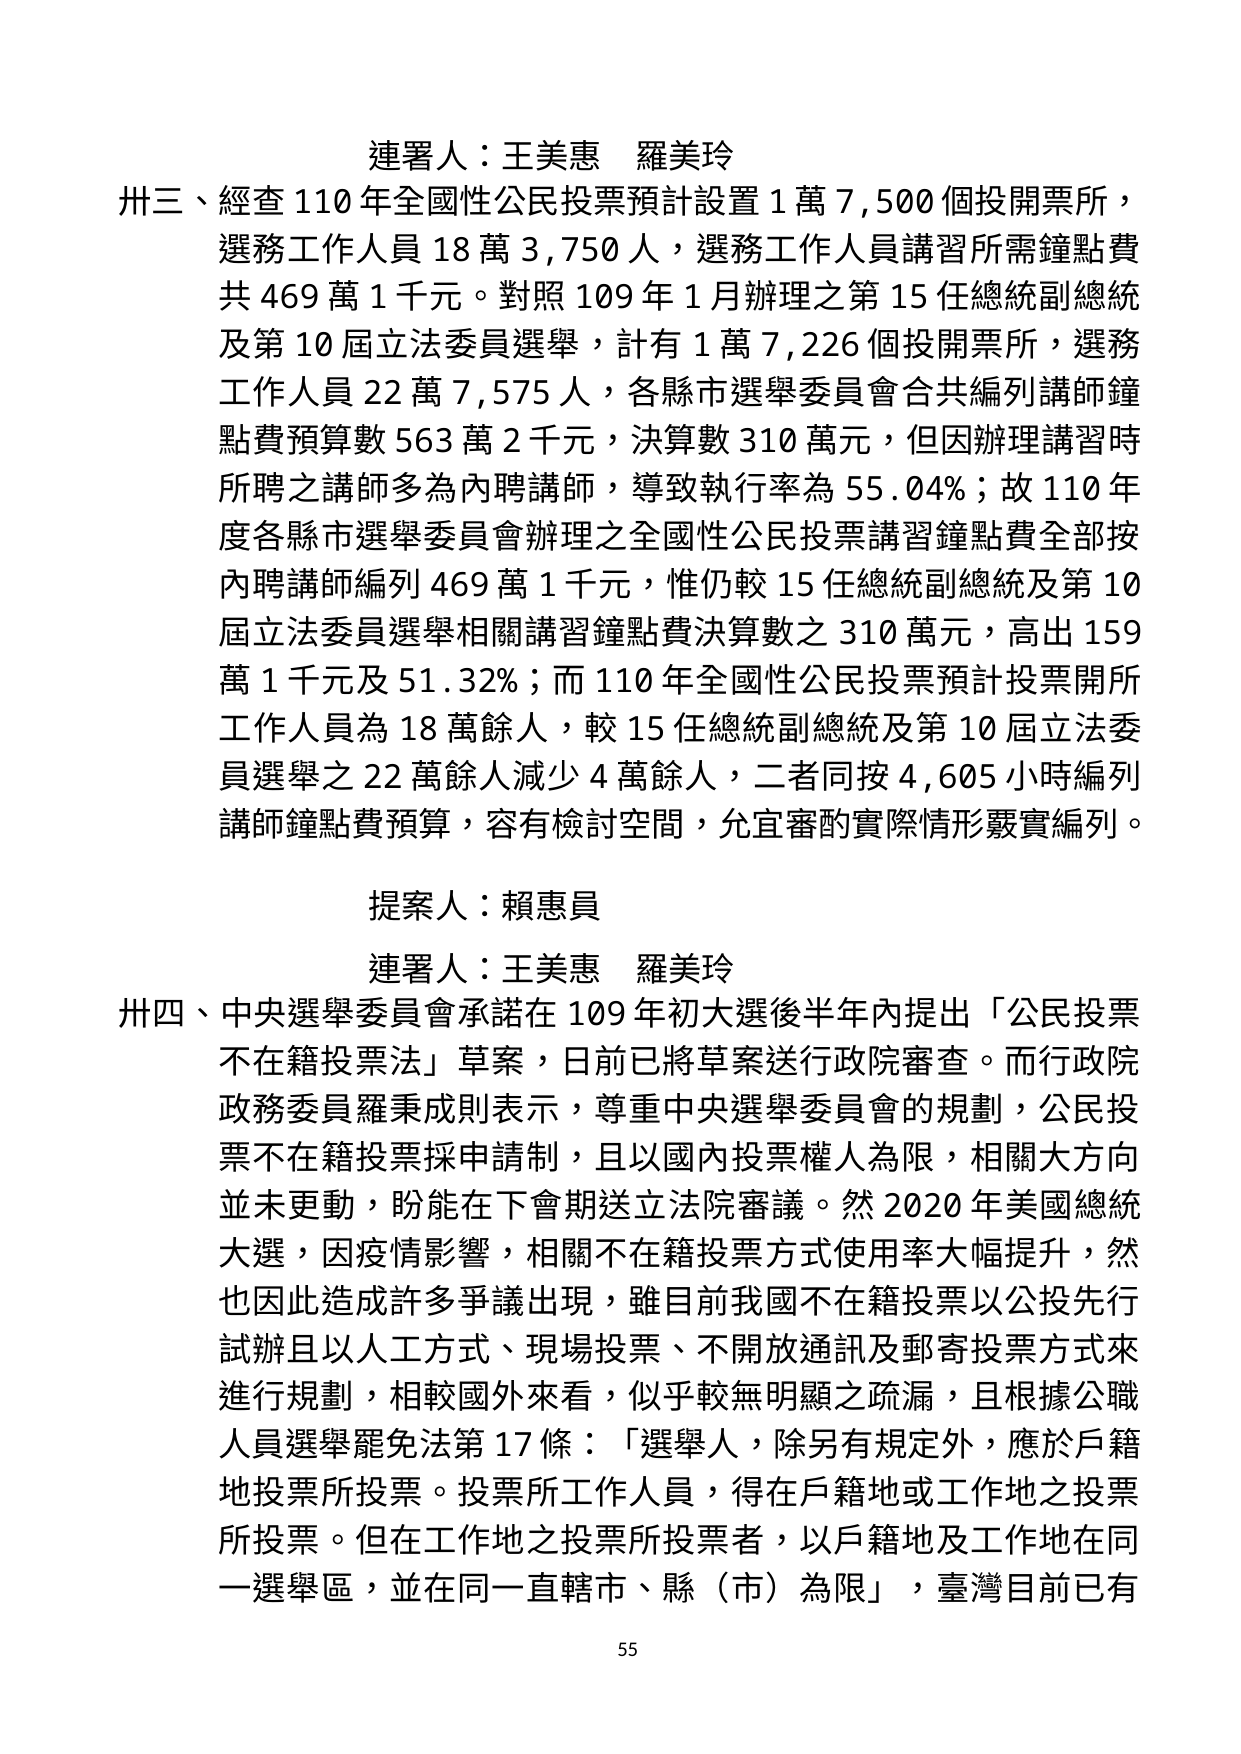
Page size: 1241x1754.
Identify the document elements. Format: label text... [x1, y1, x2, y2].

text 連署人：王美惠 羅美玲 [368, 112, 1142, 175]
text 提案人：賴惠員 [368, 862, 1142, 925]
text 卅三、經查110年全國性公民投票預計設置1萬7,500個投開票所，選務工作人員18萬3,750人，選務工作人員講習所需鐘點費共469萬1千元。對照109年1月辦理之第15任總統副總統及第10屆立法委員選舉，計有1萬7,226個投開票所，選務工作人員22萬7,575人，各縣市選舉委員會合共編列講師鐘點費預算數563萬2千元，決算數310萬元，但因辦理講習時所聘之講師多為內聘講師，導致執行率為55.04%；故110年度各縣市選舉委員會辦理之全國性公民投票講習鐘點費全部按內聘講師編列469萬1千元，惟仍較15任總統副總統及第10屆立法委員選舉相關講習鐘點費決算數之310萬元，高出159萬1千元及51.32%；而110年全國性公民投票預計投票開所工作人員為18萬餘人，較15任總統副總統及第10屆立法委員選舉之22萬餘人減少4萬餘人，二者同按4,605小時編列講師鐘點費預算，容有檢討空間，允宜審酌實際情形覈實編列。 [118, 175, 1142, 846]
text 連署人：王美惠 羅美玲 [368, 925, 1142, 987]
text 卅四、中央選舉委員會承諾在109年初大選後半年內提出「公民投票不在籍投票法」草案，日前已將草案送行政院審查。而行政院政務委員羅秉成則表示，尊重中央選舉委員會的規劃，公民投票不在籍投票採申請制，且以國內投票權人為限，相關大方向並未更動，盼能在下會期送立法院審議。然2020年美國總統大選，因疫情影響，相關不在籍投票方式使用率大幅提升，然也因此造成許多爭議出現，雖目前我國不在籍投票以公投先行試辦且以人工方式、現場投票、不開放通訊及郵寄投票方式來進行規劃，相較國外來看，似乎較無明顯之疏漏，且根據公職人員選舉罷免法第17條：「選舉人，除另有規定外，應於戶籍地投票所投票。投票所工作人員，得在戶籍地或工作地之投票所投票。但在工作地之投票所投票者，以戶籍地及工作地在同一選舉區，並在同一直轄市、縣（市）為限」，臺灣目前已有 [118, 987, 1142, 1610]
